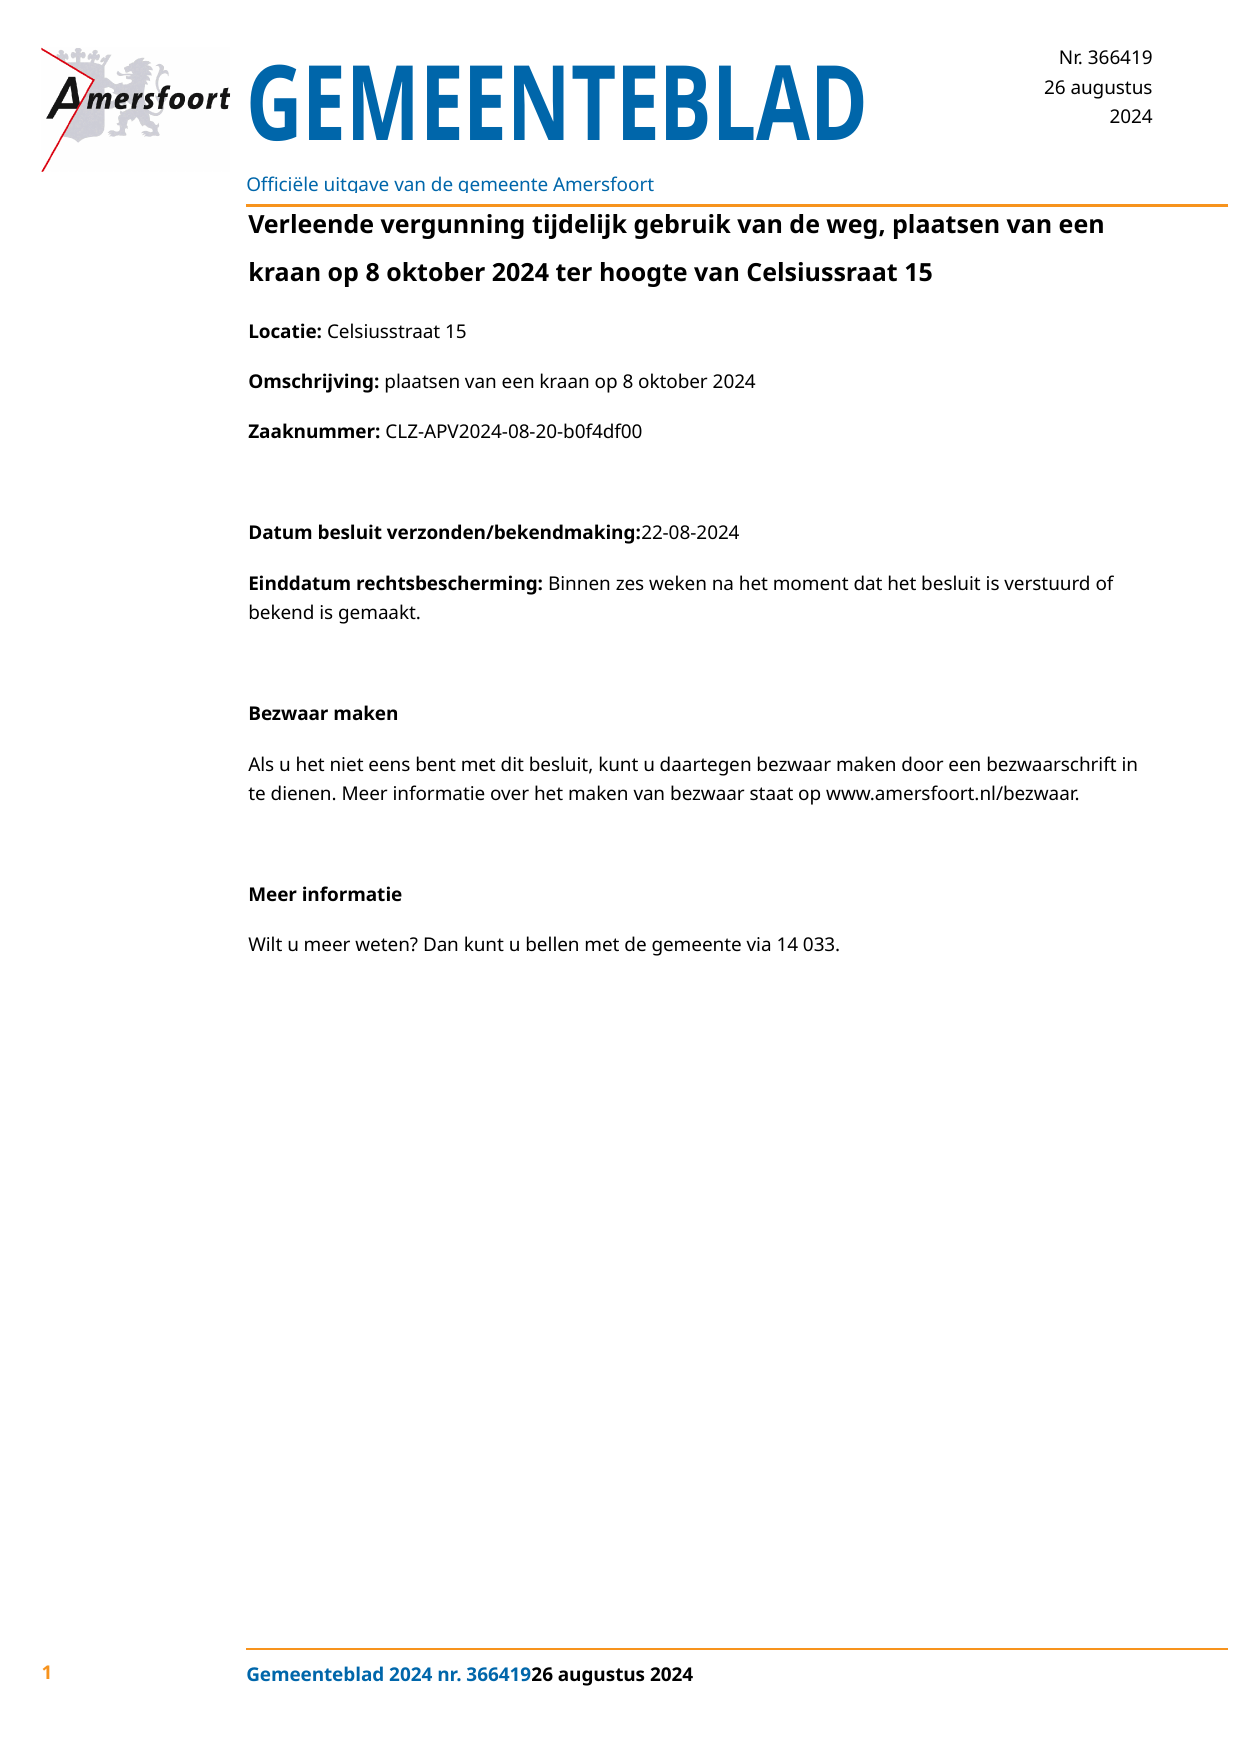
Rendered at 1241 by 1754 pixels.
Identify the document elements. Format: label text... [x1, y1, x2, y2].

text Zaaknummer: CLZ-APV2024-08-20-b0f4df00 [248, 419, 1152, 444]
text Locatie: Celsiusstraat 15 [248, 318, 1152, 344]
text Datum besluit verzonden/bekendmaking:22-08-2024 [248, 519, 1152, 545]
text Bezwaar maken [248, 700, 1152, 726]
text Wilt u meer weten? Dan kunt u bellen met de gemeente via 14 033. [248, 932, 1152, 957]
text Als u het niet eens bent met dit besluit, kunt u daartegen bezwaar maken door een bezwaarschrift in te dienen. Meer informatie over het maken van bezwaar staat op www.amersfoort.nl/bezwaar. [248, 751, 1152, 806]
picture [41, 47, 231, 172]
text Verleende vergunning tijdelijk gebruik van de weg, plaatsen van een kraan op 8 oktober 2024 ter hoogte van Celsiussraat 15 [248, 207, 1152, 288]
text Meer informatie [248, 881, 1152, 907]
text Omschrijving: plaatsen van een kraan op 8 oktober 2024 [248, 368, 1152, 394]
text Einddatum rechtsbescherming: Binnen zes weken na het moment dat het besluit is verstuurd of bekend is gemaakt. [248, 570, 1152, 625]
